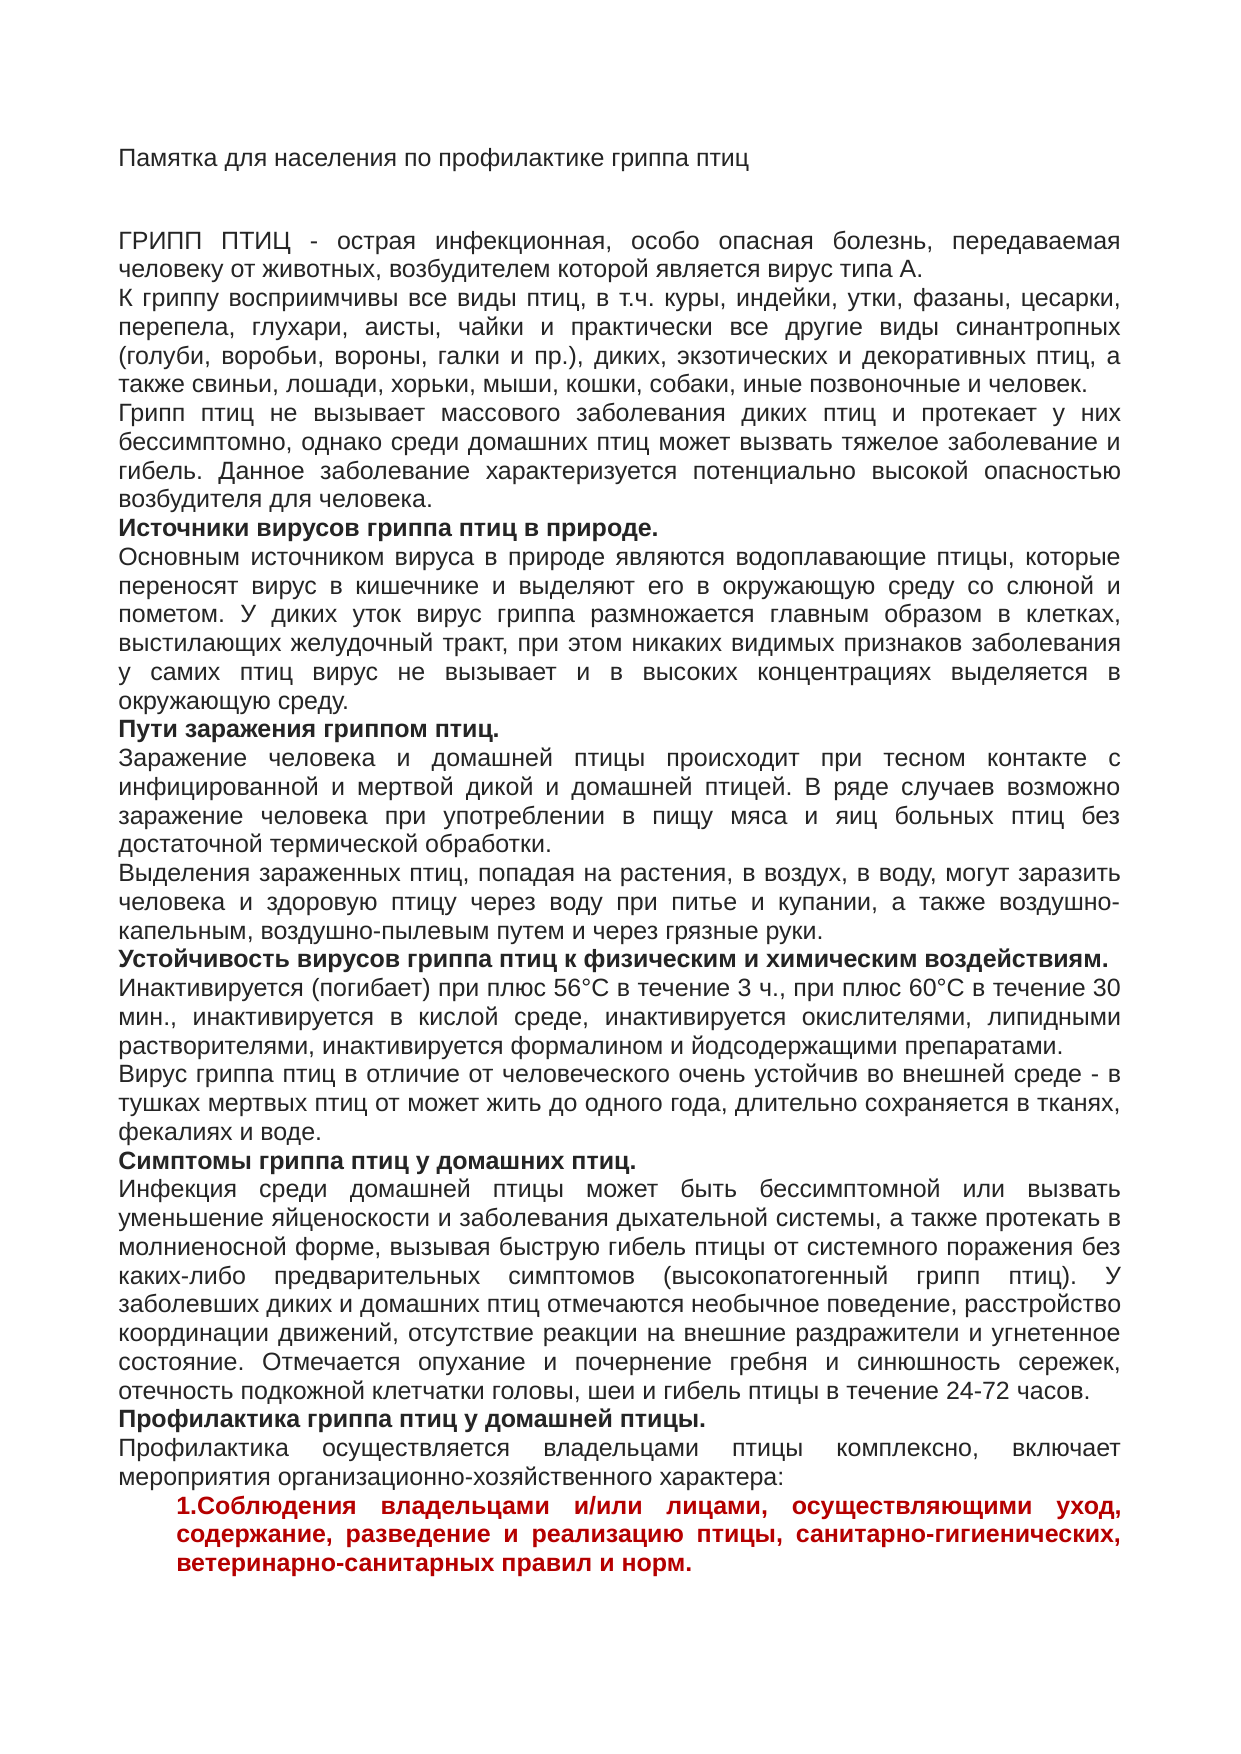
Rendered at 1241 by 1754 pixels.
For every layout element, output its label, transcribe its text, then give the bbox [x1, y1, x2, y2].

subtitle Памятка для населения по профилактике гриппа птиц [118, 143, 1122, 172]
text Выделения зараженных птиц, попадая на растения, в воздух, в воду, могут заразить человека и здоровую птицу через воду при питье и купании, а также воздушно-капельным, воздушно-пылевым путем и через грязные руки. [118, 858, 1122, 944]
text Основным источником вируса в природе являются водоплавающие птицы, которые переносят вирус в кишечнике и выделяют его в окружающую среду со слюной и пометом. У диких уток вирус гриппа размножается главным образом в клетках, выстилающих желудочный тракт, при этом никаких видимых признаков заболевания у самих птиц вирус не вызывает и в высоких концентрациях выделяется в окружающую среду. [118, 542, 1122, 714]
text Инфекция среди домашней птицы может быть бессимптомной или вызвать уменьшение яйценоскости и заболевания дыхательной системы, а также протекать в молниеносной форме, вызывая быструю гибель птицы от системного поражения без каких-либо предварительных симптомов (высокопатогенный грипп птиц). У заболевших диких и домашних птиц отмечаются необычное поведение, расстройство координации движений, отсутствие реакции на внешние раздражители и угнетенное состояние. Отмечается опухание и почернение гребня и синюшность сережек, отечность подкожной клетчатки головы, шеи и гибель птицы в течение 24-72 часов. [118, 1174, 1122, 1404]
text Профилактика осуществляется владельцами птицы комплексно, включает мероприятия организационно-хозяйственного характера: [118, 1433, 1122, 1491]
text ГРИПП ПТИЦ - острая инфекционная, особо опасная болезнь, передаваемая человеку от животных, возбудителем которой является вирус типа А. [118, 226, 1122, 283]
text К гриппу восприимчивы все виды птиц, в т.ч. куры, индейки, утки, фазаны, цесарки, перепела, глухари, аисты, чайки и практически все другие виды синантропных (голуби, воробьи, вороны, галки и пр.), диких, экзотических и декоративных птиц, а также свиньи, лошади, хорьки, мыши, кошки, собаки, иные позвоночные и человек. [118, 283, 1122, 398]
text Вирус гриппа птиц в отличие от человеческого очень устойчив во внешней среде - в тушках мертвых птиц от может жить до одного года, длительно сохраняется в тканях, фекалиях и воде. [118, 1059, 1122, 1146]
list Соблюдения владельцами и/или лицами, осуществляющими уход, содержание, разведение и реализацию птицы, санитарно-гигиенических, ветеринарно-санитарных правил и норм. [176, 1491, 1122, 1577]
text Симптомы гриппа птиц у домашних птиц. [118, 1146, 1122, 1174]
text Инактивируется (погибает) при плюс 56°С в течение 3 ч., при плюс 60°С в течение 30 мин., инактивируется в кислой среде, инактивируется окислителями, липидными растворителями, инактивируется формалином и йодсодержащими препаратами. [118, 973, 1122, 1059]
text Пути заражения гриппом птиц. [118, 714, 1122, 743]
text Грипп птиц не вызывает массового заболевания диких птиц и протекает у них бессимптомно, однако среди домашних птиц может вызвать тяжелое заболевание и гибель. Данное заболевание характеризуется потенциально высокой опасностью возбудителя для человека. [118, 398, 1122, 513]
text Источники вирусов гриппа птиц в природе. [118, 513, 1122, 542]
text Устойчивость вирусов гриппа птиц к физическим и химическим воздействиям. [118, 944, 1122, 973]
text Профилактика гриппа птиц у домашней птицы. [118, 1404, 1122, 1433]
text Заражение человека и домашней птицы происходит при тесном контакте с инфицированной и мертвой дикой и домашней птицей. В ряде случаев возможно заражение человека при употреблении в пищу мяса и яиц больных птиц без достаточной термической обработки. [118, 743, 1122, 858]
